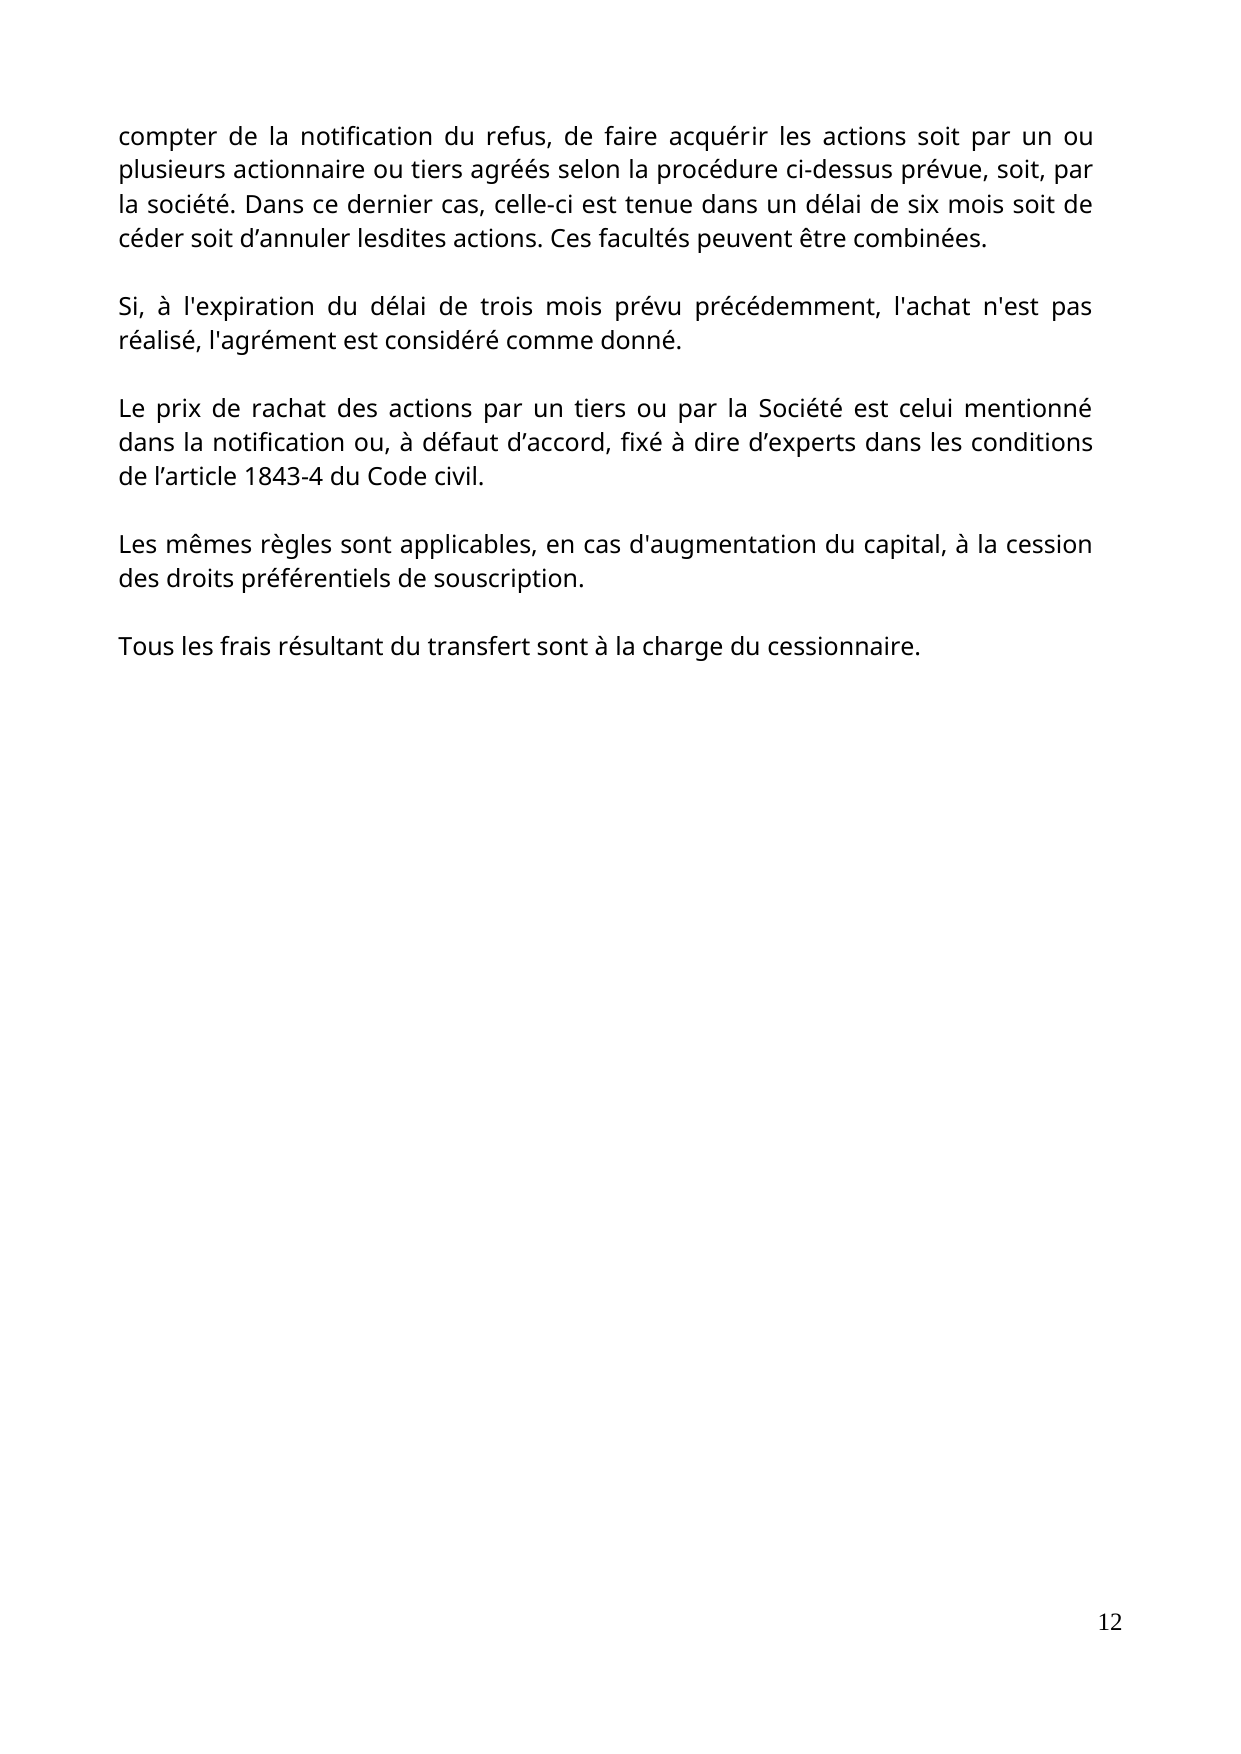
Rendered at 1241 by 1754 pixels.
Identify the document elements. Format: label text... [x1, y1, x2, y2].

text Si, à l'expiration du délai de trois mois prévu précédemment, l'achat n'est pas réalisé, l'agrément est considéré comme donné. [118, 288, 1094, 357]
text Les mêmes règles sont applicables, en cas d'augmentation du capital, à la cession des droits préférentiels de souscription. [118, 527, 1094, 595]
text Le prix de rachat des actions par un tiers ou par la Société est celui mentionné dans la notification ou, à défaut d’accord, fixé à dire d’experts dans les conditions de l’article 1843-4 du Code civil. [118, 391, 1094, 493]
text Tous les frais résultant du transfert sont à la charge du cessionnaire. [118, 629, 1094, 663]
text compter de la notification du refus, de faire acquérir les actions soit par un ou plusieurs actionnaire ou tiers agréés selon la procédure ci-dessus prévue, soit, par la société. Dans ce dernier cas, celle-ci est tenue dans un délai de six mois soit de céder soit d’annuler lesdites actions. Ces facultés peuvent être combinées. [118, 118, 1094, 254]
